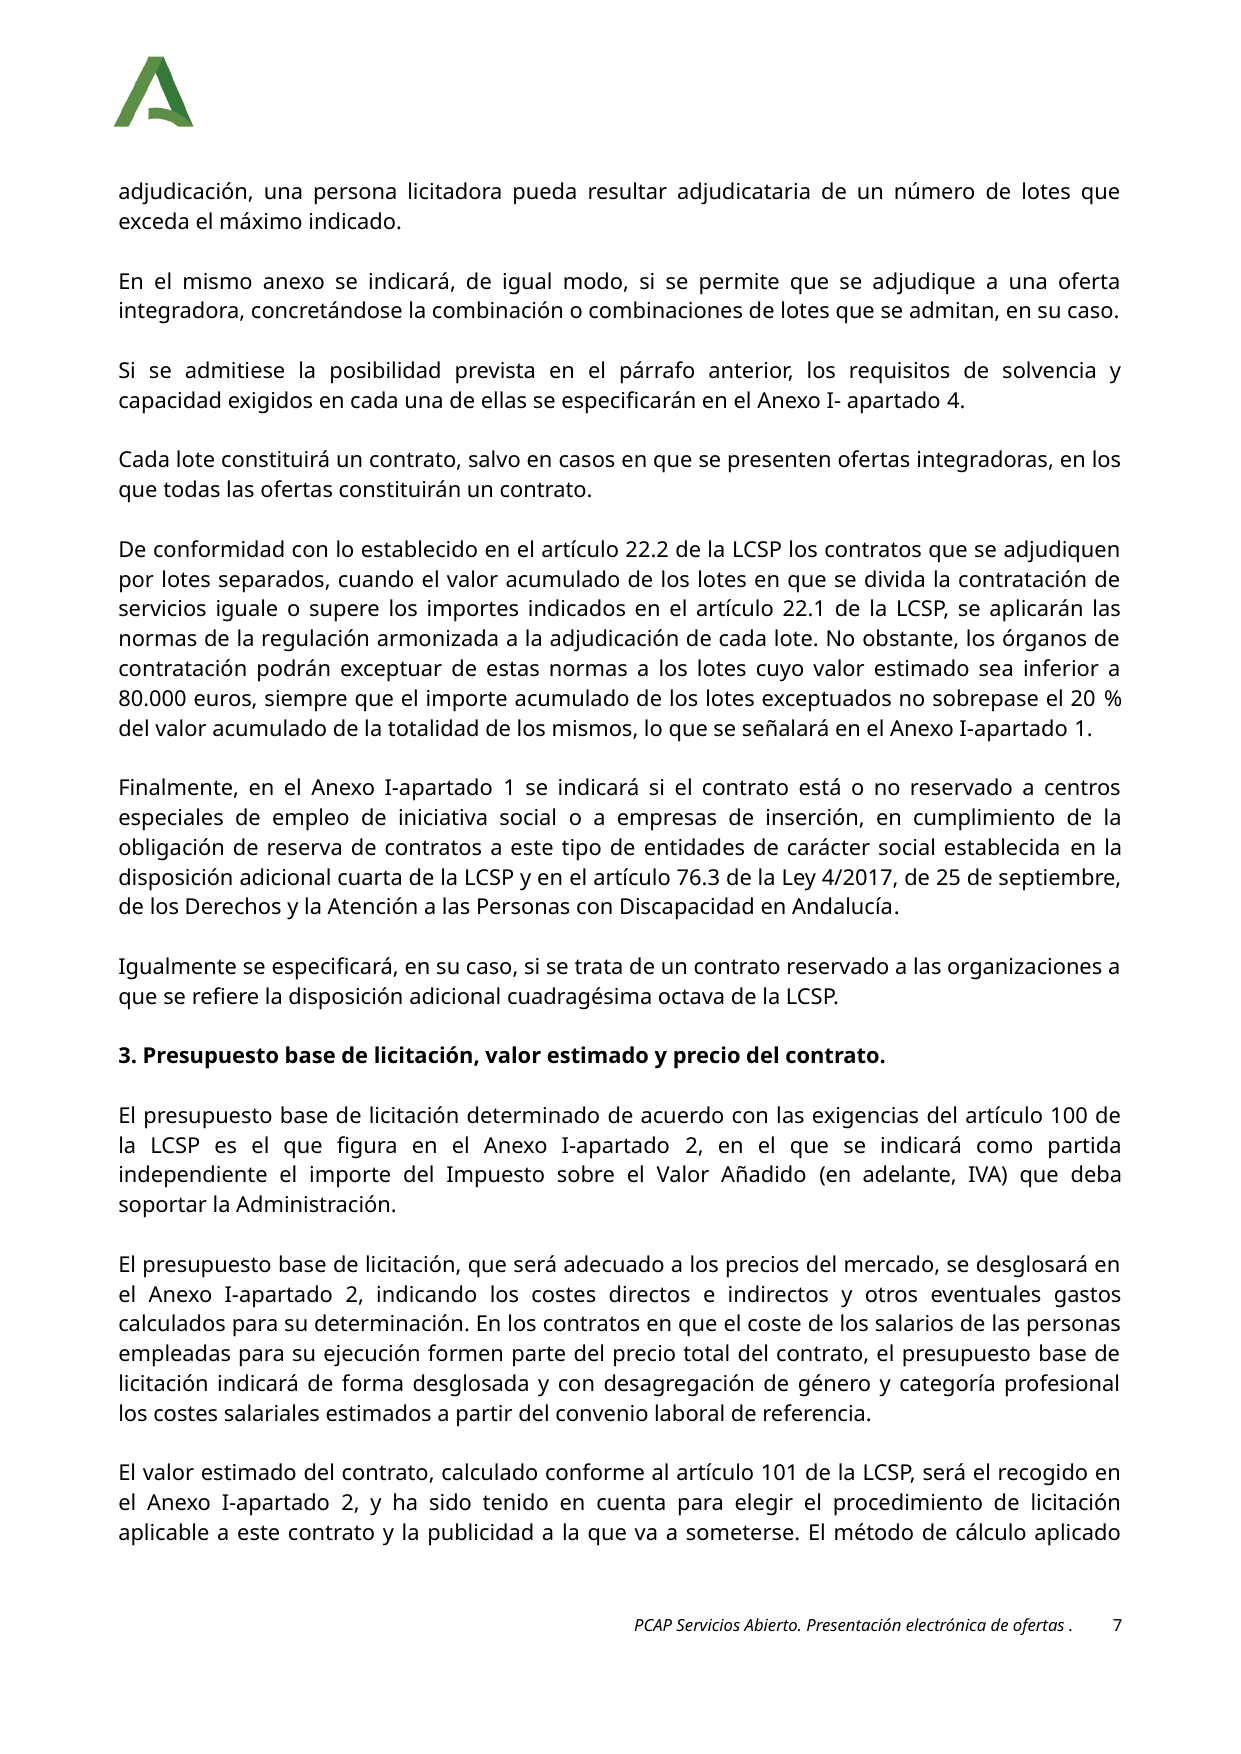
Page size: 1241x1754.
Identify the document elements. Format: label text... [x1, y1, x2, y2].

text En el mismo anexo se indicará, de igual modo, si se permite que se adjudique a una oferta integradora, concretándose la combinación o combinaciones de lotes que se admitan, en su caso. [118, 266, 1122, 325]
text Igualmente se especificará, en su caso, si se trata de un contrato reservado a las organizaciones a que se refiere la disposición adicional cuadragésima octava de la LCSP. [118, 951, 1122, 1011]
text De conformidad con lo establecido en el artículo 22.2 de la LCSP los contratos que se adjudiquen por lotes separados, cuando el valor acumulado de los lotes en que se divida la contratación de servicios iguale o supere los importes indicados en el artículo 22.1 de la LCSP, se aplicarán las normas de la regulación armonizada a la adjudicación de cada lote. No obstante, los órganos de contratación podrán exceptuar de estas normas a los lotes cuyo valor estimado sea inferior a 80.000 euros, siempre que el importe acumulado de los lotes exceptuados no sobrepase el 20 % del valor acumulado de la totalidad de los mismos, lo que se señalará en el Anexo I-apartado 1. [118, 534, 1122, 742]
text Finalmente, en el Anexo I-apartado 1 se indicará si el contrato está o no reservado a centros especiales de empleo de iniciativa social o a empresas de inserción, en cumplimiento de la obligación de reserva de contratos a este tipo de entidades de carácter social establecida en la disposición adicional cuarta de la LCSP y en el artículo 76.3 de la Ley 4/2017, de 25 de septiembre, de los Derechos y la Atención a las Personas con Discapacidad en Andalucía. [118, 772, 1122, 921]
text Cada lote constituirá un contrato, salvo en casos en que se presenten ofertas integradoras, en los que todas las ofertas constituirán un contrato. [118, 444, 1122, 504]
text El valor estimado del contrato, calculado conforme al artículo 101 de la LCSP, será el recogido en el Anexo I-apartado 2, y ha sido tenido en cuenta para elegir el procedimiento de licitación aplicable a este contrato y la publicidad a la que va a someterse. El método de cálculo aplicado [118, 1457, 1122, 1547]
text El presupuesto base de licitación, que será adecuado a los precios del mercado, se desglosará en el Anexo I-apartado 2, indicando los costes directos e indirectos y otros eventuales gastos calculados para su determinación. En los contratos en que el coste de los salarios de las personas empleadas para su ejecución formen parte del precio total del contrato, el presupuesto base de licitación indicará de forma desglosada y con desagregación de género y categoría profesional los costes salariales estimados a partir del convenio laboral de referencia. [118, 1249, 1122, 1428]
text adjudicación, una persona licitadora pueda resultar adjudicataria de un número de lotes que exceda el máximo indicado. [118, 176, 1122, 236]
subtitle 3. Presupuesto base de licitación, valor estimado y precio del contrato. [118, 1040, 1122, 1070]
text Si se admitiese la posibilidad prevista en el párrafo anterior, los requisitos de solvencia y capacidad exigidos en cada una de ellas se especificarán en el Anexo I- apartado 4. [118, 355, 1122, 415]
text El presupuesto base de licitación determinado de acuerdo con las exigencias del artículo 100 de la LCSP es el que figura en el Anexo I-apartado 2, en el que se indicará como partida independiente el importe del Impuesto sobre el Valor Añadido (en adelante, IVA) que deba soportar la Administración. [118, 1100, 1122, 1219]
picture [109, 52, 198, 131]
